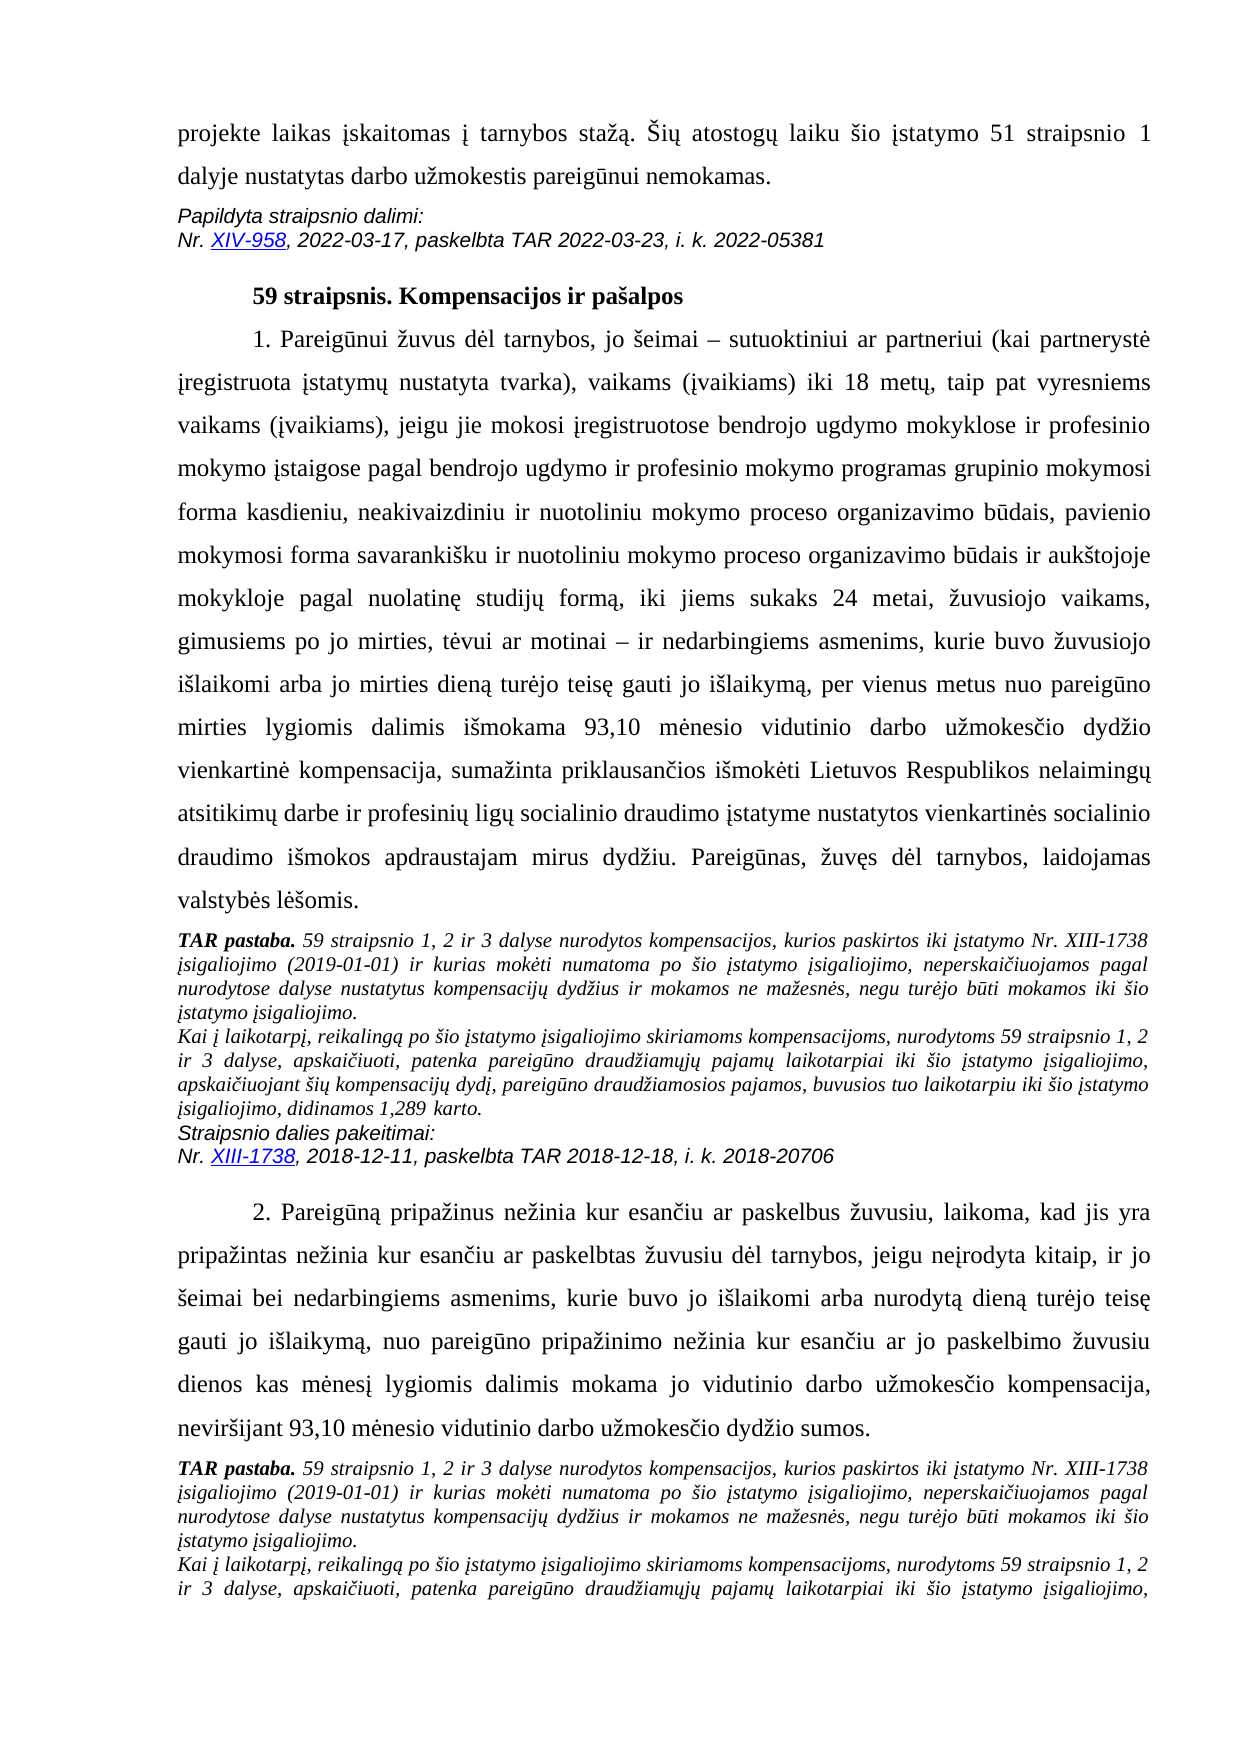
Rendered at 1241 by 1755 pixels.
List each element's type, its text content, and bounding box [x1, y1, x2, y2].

text Kai į laikotarpį, reikalingą po šio įstatymo įsigaliojimo skiriamoms kompensacijoms, nurodytoms 59 straipsnio 1, 2 ir 3 dalyse, apskaičiuoti, patenka pareigūno draudžiamųjų pajamų laikotarpiai iki šio įstatymo įsigaliojimo, apskaičiuojant šių kompensacijų dydį, pareigūno draudžiamosios pajamos, buvusios tuo laikotarpiu iki šio įstatymo įsigaliojimo, didinamos 1,289 karto. [177, 1024, 1152, 1120]
text projekte laikas įskaitomas į tarnybos stažą. Šių atostogų laiku šio įstatymo 51 straipsnio 1 dalyje nustatytas darbo užmokestis pareigūnui nemokamas. [177, 118, 1152, 190]
text TAR pastaba. 59 straipsnio 1, 2 ir 3 dalyse nurodytos kompensacijos, kurios paskirtos iki įstatymo Nr. XIII-1738 įsigaliojimo (2019-01-01) ir kurias mokėti numatoma po šio įstatymo įsigaliojimo, neperskaičiuojamos pagal nurodytose dalyse nustatytus kompensacijų dydžius ir mokamos ne mažesnės, negu turėjo būti mokamos iki šio įstatymo įsigaliojimo. [177, 928, 1152, 1024]
text Nr. XIV-958, 2022-03-17, paskelbta TAR 2022-03-23, i. k. 2022-05381 [177, 228, 1152, 252]
text Papildyta straipsnio dalimi: [177, 204, 1152, 228]
text Straipsnio dalies pakeitimai: [177, 1120, 1152, 1144]
text Nr. XIII-1738, 2018-12-11, paskelbta TAR 2018-12-18, i. k. 2018-20706 [177, 1144, 1152, 1168]
text 2. Pareigūną pripažinus nežinia kur esančiu ar paskelbus žuvusiu, laikoma, kad jis yra pripažintas nežinia kur esančiu ar paskelbtas žuvusiu dėl tarnybos, jeigu neįrodyta kitaip, ir jo šeimai bei nedarbingiems asmenims, kurie buvo jo išlaikomi arba nurodytą dieną turėjo teisę gauti jo išlaikymą, nuo pareigūno pripažinimo nežinia kur esančiu ar jo paskelbimo žuvusiu dienos kas mėnesį lygiomis dalimis mokama jo vidutinio darbo užmokesčio kompensacija, neviršijant 93,10 mėnesio vidutinio darbo užmokesčio dydžio sumos. [177, 1197, 1152, 1441]
text 59 straipsnis. Kompensacijos ir pašalpos [177, 281, 1152, 310]
text TAR pastaba. 59 straipsnio 1, 2 ir 3 dalyse nurodytos kompensacijos, kurios paskirtos iki įstatymo Nr. XIII-1738 įsigaliojimo (2019-01-01) ir kurias mokėti numatoma po šio įstatymo įsigaliojimo, neperskaičiuojamos pagal nurodytose dalyse nustatytus kompensacijų dydžius ir mokamos ne mažesnės, negu turėjo būti mokamos iki šio įstatymo įsigaliojimo. [177, 1456, 1152, 1552]
text Kai į laikotarpį, reikalingą po šio įstatymo įsigaliojimo skiriamoms kompensacijoms, nurodytoms 59 straipsnio 1, 2 ir 3 dalyse, apskaičiuoti, patenka pareigūno draudžiamųjų pajamų laikotarpiai iki šio įstatymo įsigaliojimo, [177, 1552, 1152, 1600]
text 1. Pareigūnui žuvus dėl tarnybos, jo šeimai – sutuoktiniui ar partneriui (kai partnerystė įregistruota įstatymų nustatyta tvarka), vaikams (įvaikiams) iki 18 metų, taip pat vyresniems vaikams (įvaikiams), jeigu jie mokosi įregistruotose bendrojo ugdymo mokyklose ir profesinio mokymo įstaigose pagal bendrojo ugdymo ir profesinio mokymo programas grupinio mokymosi forma kasdieniu, neakivaizdiniu ir nuotoliniu mokymo proceso organizavimo būdais, pavienio mokymosi forma savarankišku ir nuotoliniu mokymo proceso organizavimo būdais ir aukštojoje mokykloje pagal nuolatinę studijų formą, iki jiems sukaks 24 metai, žuvusiojo vaikams, gimusiems po jo mirties, tėvui ar motinai – ir nedarbingiems asmenims, kurie buvo žuvusiojo išlaikomi arba jo mirties dieną turėjo teisę gauti jo išlaikymą, per vienus metus nuo pareigūno mirties lygiomis dalimis išmokama 93,10 mėnesio vidutinio darbo užmokesčio dydžio vienkartinė kompensacija, sumažinta priklausančios išmokėti Lietuvos Respublikos nelaimingų atsitikimų darbe ir profesinių ligų socialinio draudimo įstatyme nustatytos vienkartinės socialinio draudimo išmokos apdraustajam mirus dydžiu. Pareigūnas, žuvęs dėl tarnybos, laidojamas valstybės lėšomis. [177, 324, 1152, 913]
